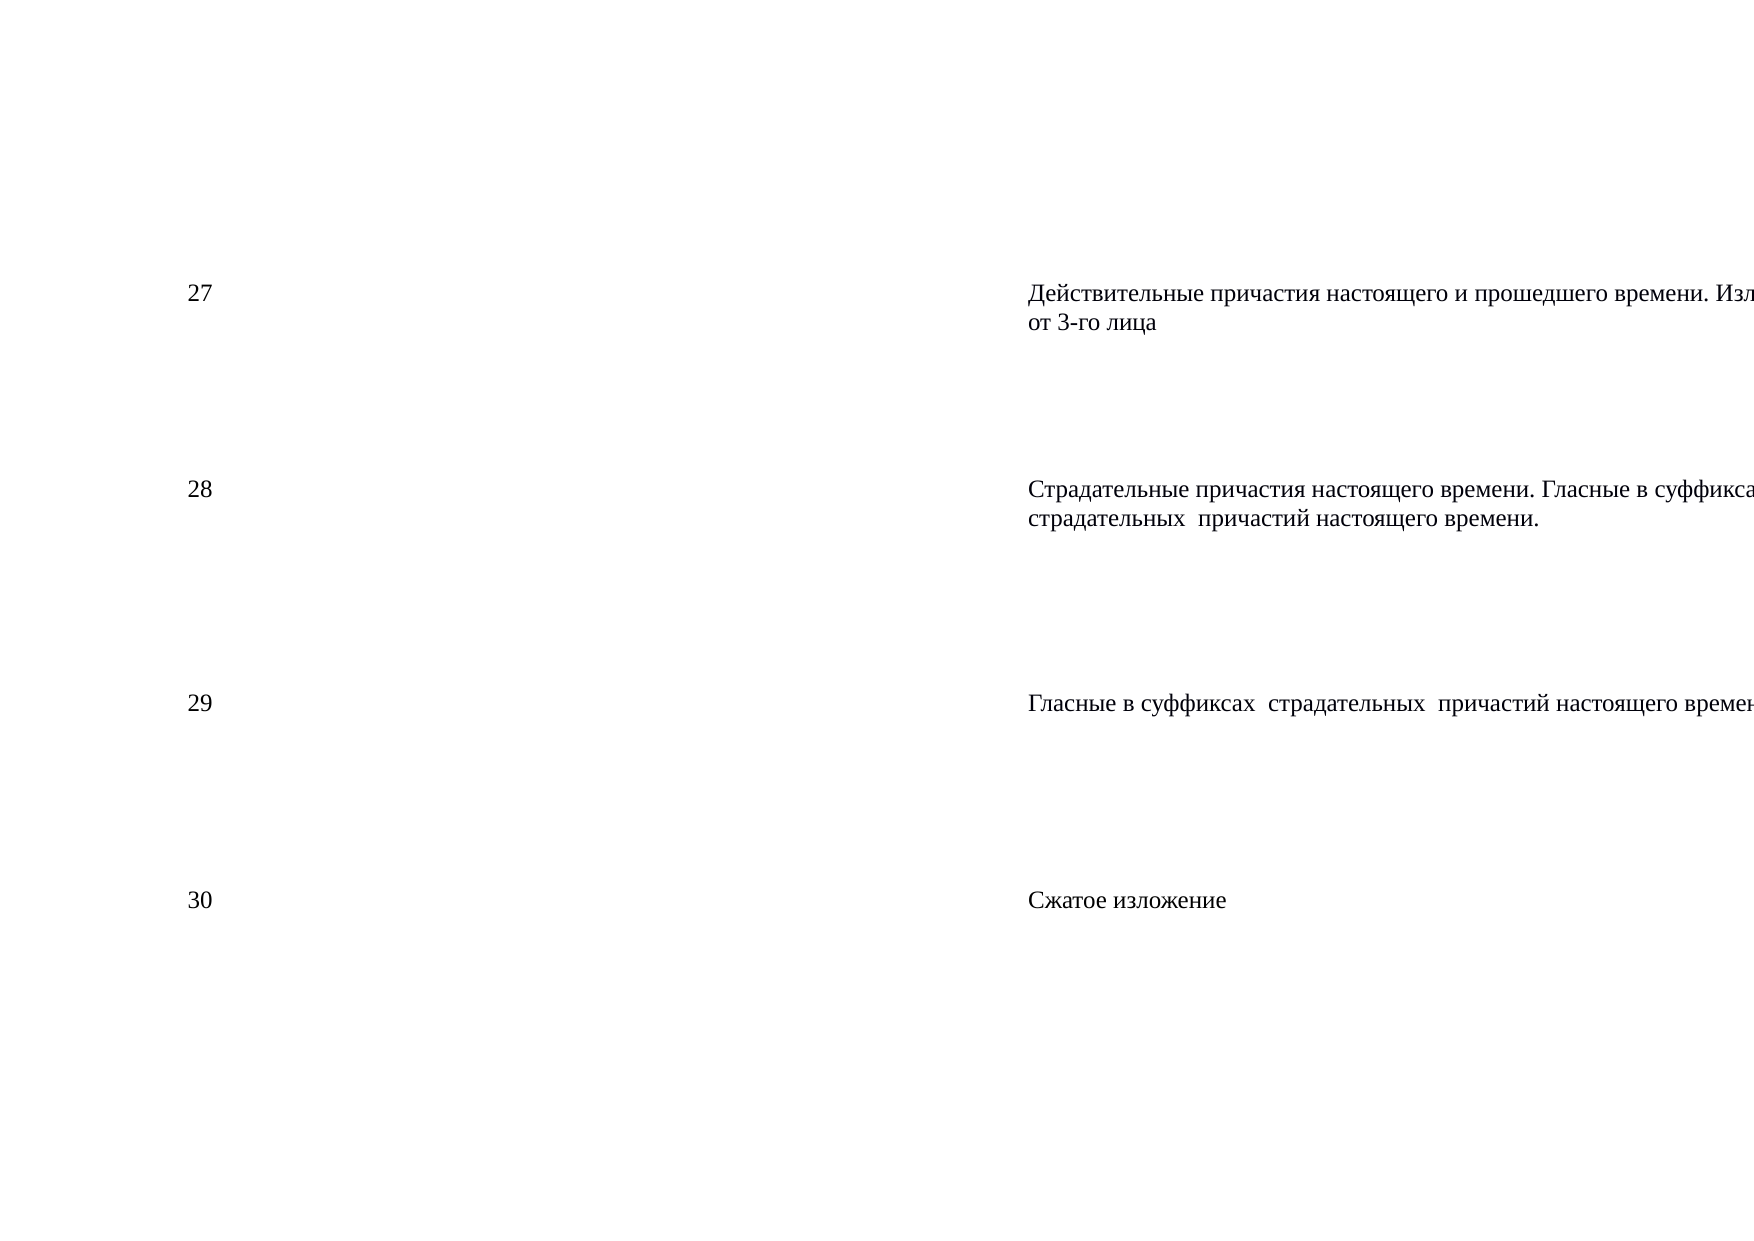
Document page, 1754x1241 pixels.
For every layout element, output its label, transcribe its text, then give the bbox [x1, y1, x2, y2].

table_cell 28 [176, 474, 1017, 688]
table_cell Действительные причастия настоящего и прошедшего времени. Изложение от 3-го лица [1017, 278, 1754, 474]
table_cell 27 [176, 278, 1017, 474]
table_cell Страдательные причастия настоящего времени. Гласные в суффиксах страдательных причастий настоящего времени. [1017, 474, 1754, 688]
table_cell [176, 150, 1017, 278]
table_cell 29 [176, 689, 1017, 885]
table_cell [1017, 150, 1754, 278]
table_cell Сжатое изложение [1017, 885, 1754, 1081]
table_cell Гласные в суффиксах страдательных причастий настоящего времени. [1017, 689, 1754, 885]
table_cell 30 [176, 885, 1017, 1081]
